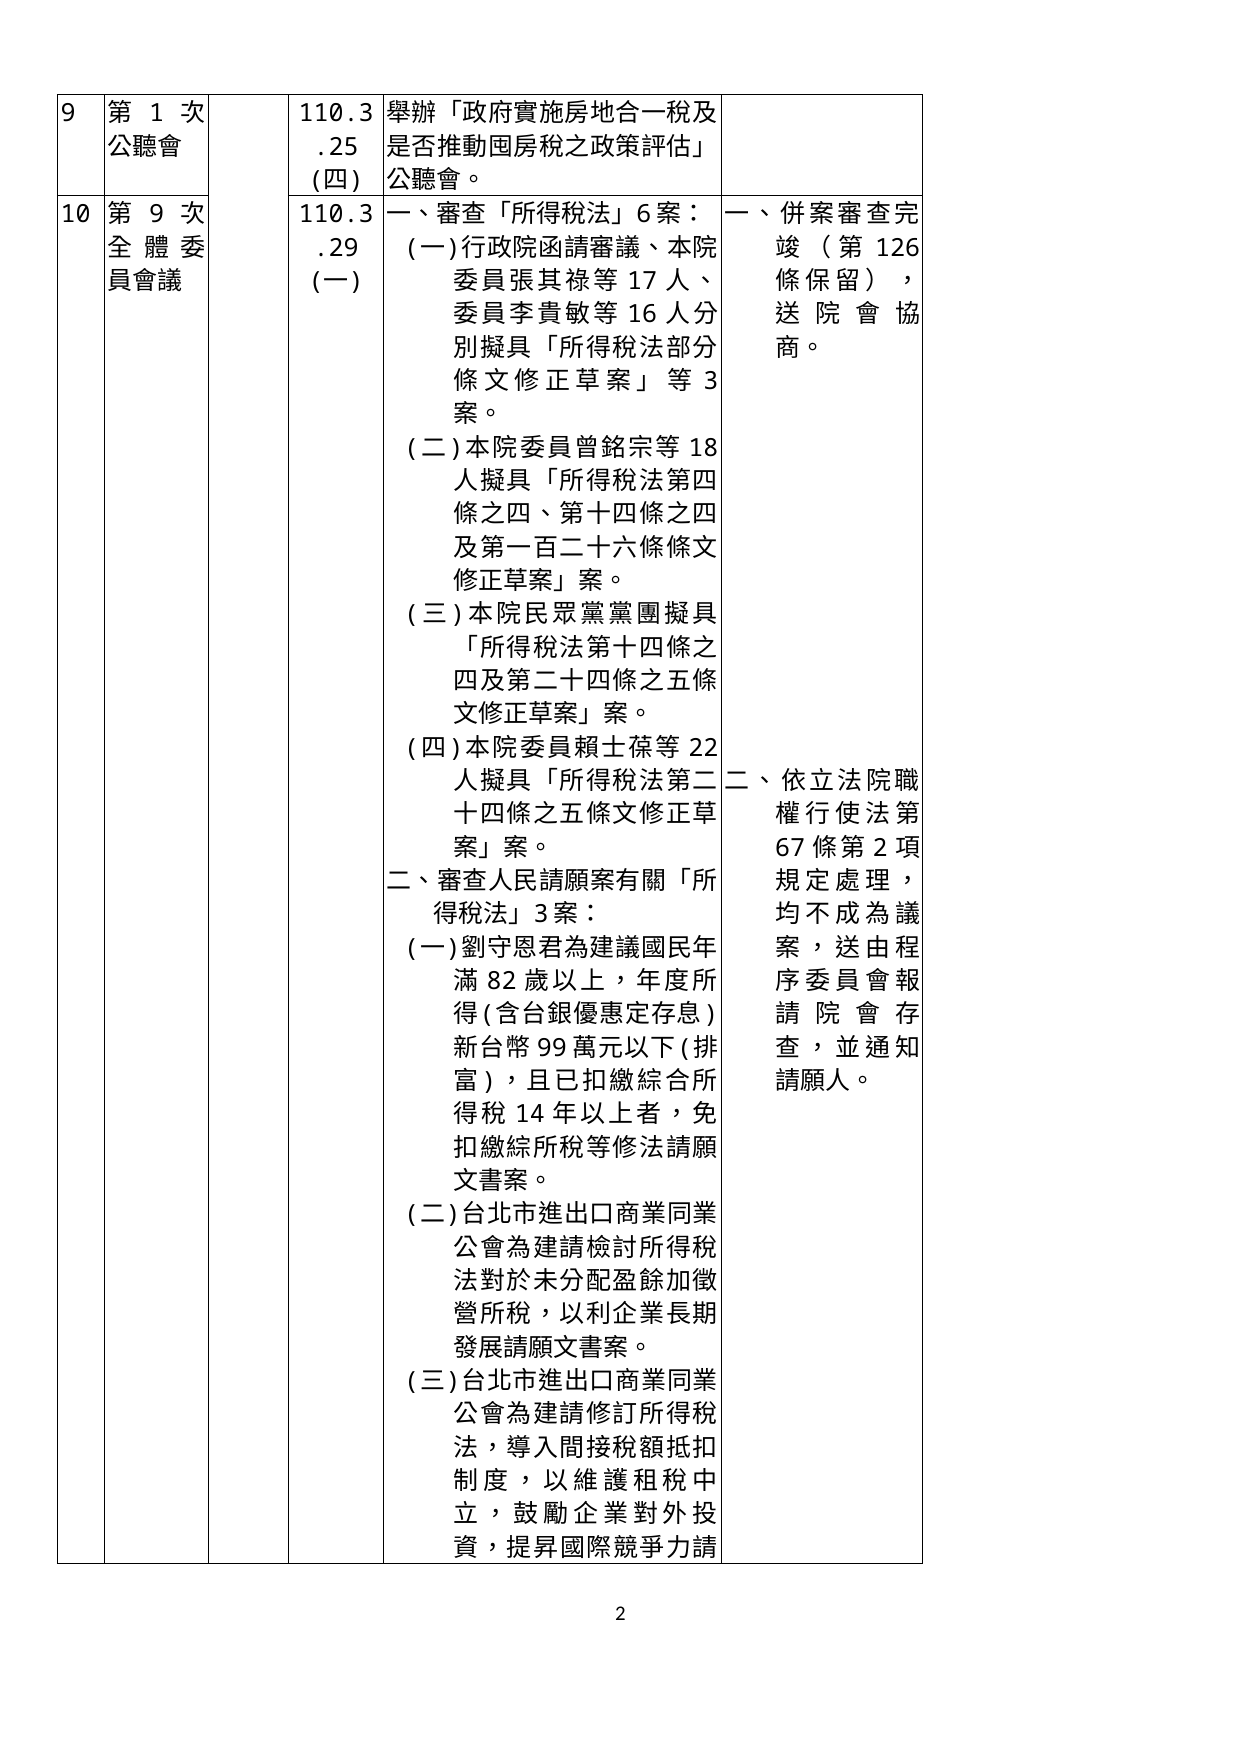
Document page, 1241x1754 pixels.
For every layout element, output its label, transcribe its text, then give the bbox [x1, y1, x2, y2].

table_cell 一、審查「所得稅法」6案： (一)行政院函請審議、本院委員張其祿等17人、委員李貴敏等16人分別擬具「所得稅法部分條文修正草案」等3案。 (二)本院委員曾銘宗等18人擬具「所得稅法第四條之四、第十四條之四及第一百二十六條條文修正草案」案。 (三)本院民眾黨黨團擬具「所得稅法第十四條之四及第二十四條之五條文修正草案」案。 (四)本院委員賴士葆等22人擬具「所得稅法第二十四條之五條文修正草案」案。 二、審查人民請願案有關「所得稅法」3案： (一)劉守恩君為建議國民年滿82歲以上，年度所得(含台銀優惠定存息)新台幣99萬元以下(排富)，且已扣繳綜合所得稅14年以上者，免扣繳綜所稅等修法請願文書案。 (二)台北市進出口商業同業公會為建請檢討所得稅法對於未分配盈餘加徵營所稅，以利企業長期發展請願文書案。 (三)台北市進出口商業同業公會為建請修訂所得稅法，導入間接稅額抵扣制度，以維護租稅中立，鼓勵企業對外投資，提昇國際競爭力請 [384, 196, 721, 1563]
table_cell 第1次公聽會 [105, 95, 208, 195]
table_cell 第9次全體委員會議 [105, 196, 208, 1563]
table_cell [722, 95, 922, 195]
table_cell 110.3.25 (四) [289, 95, 383, 195]
table_cell [209, 95, 288, 1563]
table_cell 10 [58, 196, 104, 1563]
table_cell 110.3.29 (一) [289, 196, 383, 1563]
table_cell 舉辦「政府實施房地合一稅及是否推動囤房稅之政策評估」公聽會。 [384, 95, 721, 195]
table_cell 一、併案審查完竣（第126條保留），送院會協商。 二、依立法院職權行使法第67條第2項規定處理，均不成為議案，送由程序委員會報請院會存查，並通知請願人。 [722, 196, 922, 1563]
table_cell 9 [58, 95, 104, 195]
